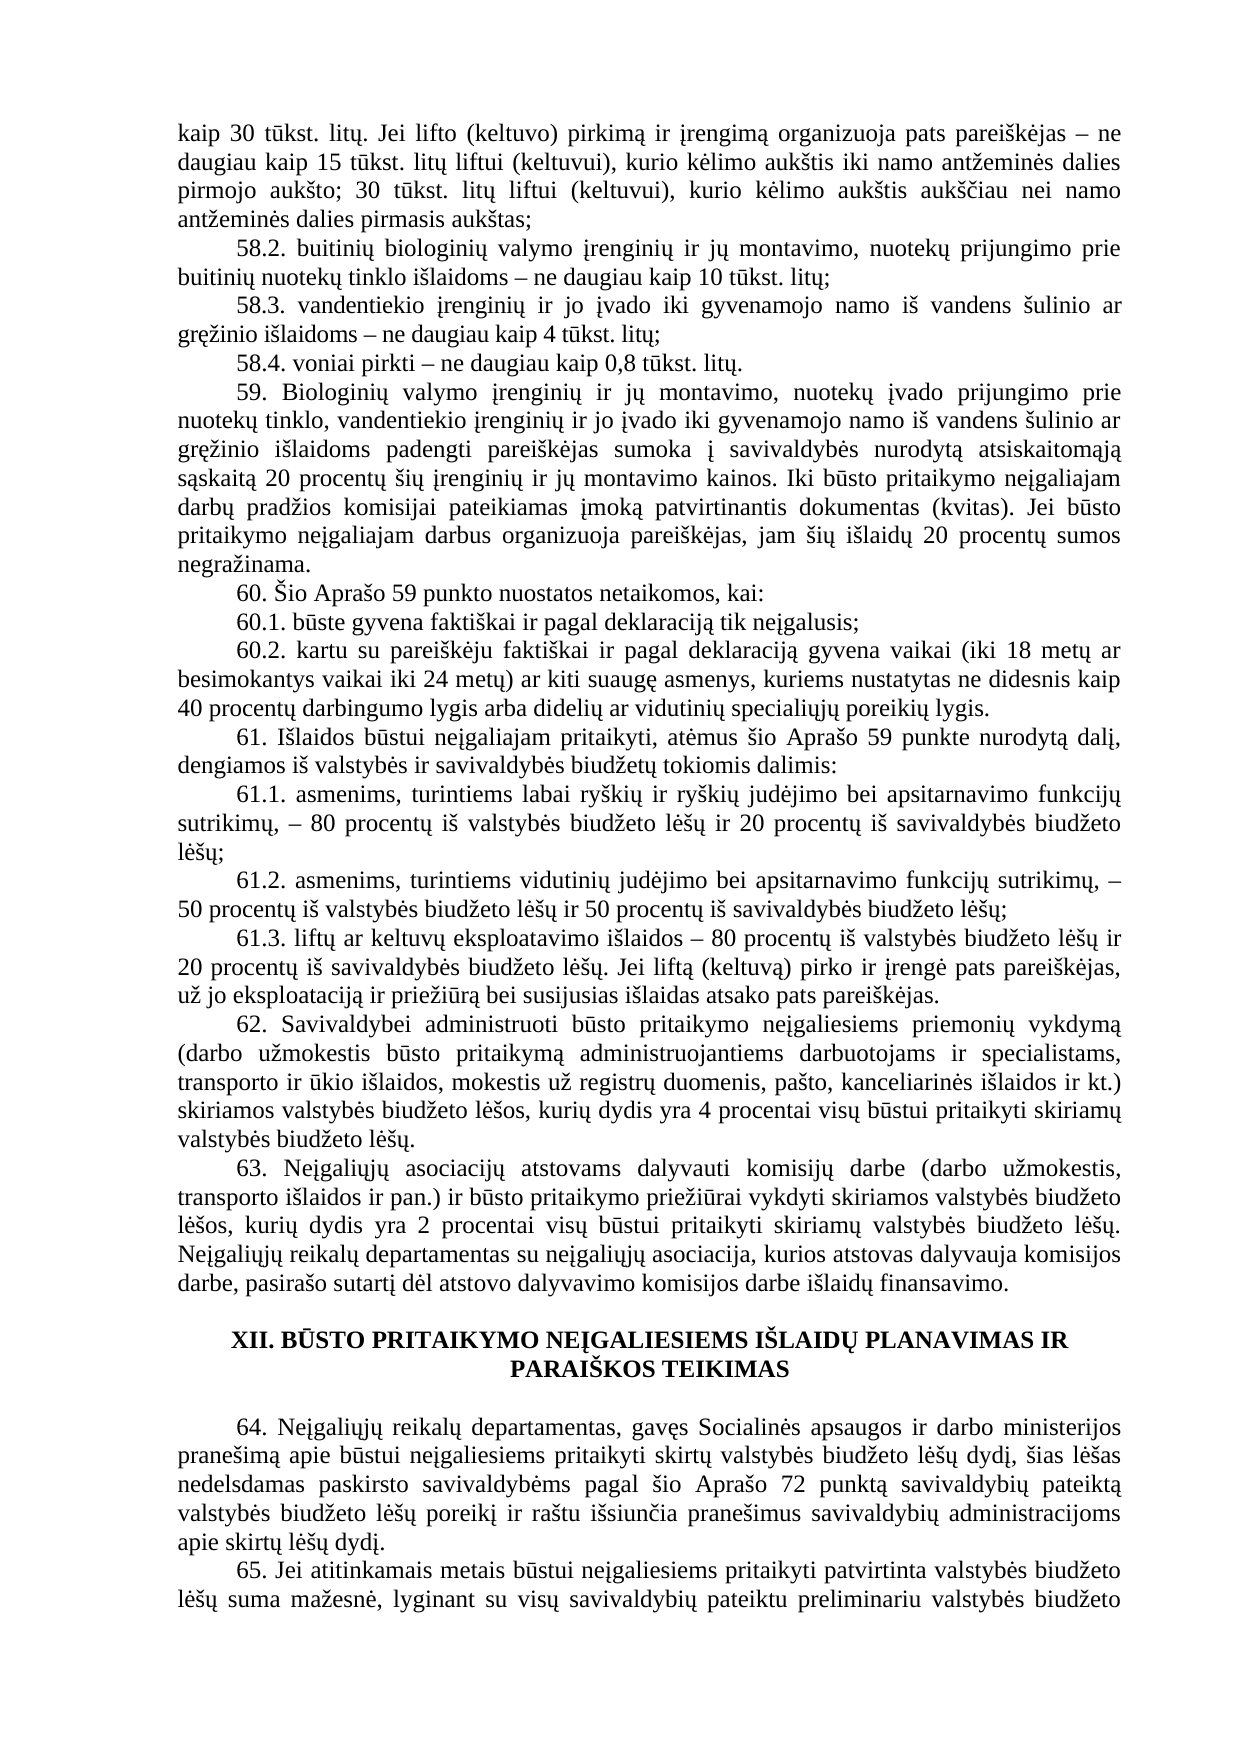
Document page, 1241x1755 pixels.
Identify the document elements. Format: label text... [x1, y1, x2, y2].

text 64. Neįgaliųjų reikalų departamentas, gavęs Socialinės apsaugos ir darbo ministerijos pranešimą apie būstui neįgaliesiems pritaikyti skirtų valstybės biudžeto lėšų dydį, šias lėšas nedelsdamas paskirsto savivaldybėms pagal šio Aprašo 72 punktą savivaldybių pateiktą valstybės biudžeto lėšų poreikį ir raštu išsiunčia pranešimus savivaldybių administracijoms apie skirtų lėšų dydį. [177, 1412, 1122, 1556]
text 60. Šio Aprašo 59 punkto nuostatos netaikomos, kai: [177, 578, 1122, 607]
text 63. Neįgaliųjų asociacijų atstovams dalyvauti komisijų darbe (darbo užmokestis, transporto išlaidos ir pan.) ir būsto pritaikymo priežiūrai vykdyti skiriamos valstybės biudžeto lėšos, kurių dydis yra 2 procentai visų būstui pritaikyti skiriamų valstybės biudžeto lėšų. Neįgaliųjų reikalų departamentas su neįgaliųjų asociacija, kurios atstovas dalyvauja komisijos darbe, pasirašo sutartį dėl atstovo dalyvavimo komisijos darbe išlaidų finansavimo. [177, 1153, 1122, 1297]
text 61.3. liftų ar keltuvų eksploatavimo išlaidos – 80 procentų iš valstybės biudžeto lėšų ir 20 procentų iš savivaldybės biudžeto lėšų. Jei liftą (keltuvą) pirko ir įrengė pats pareiškėjas, už jo eksploataciją ir priežiūrą bei susijusias išlaidas atsako pats pareiškėjas. [177, 923, 1122, 1009]
text kaip 30 tūkst. litų. Jei lifto (keltuvo) pirkimą ir įrengimą organizuoja pats pareiškėjas – ne daugiau kaip 15 tūkst. litų liftui (keltuvui), kurio kėlimo aukštis iki namo antžeminės dalies pirmojo aukšto; 30 tūkst. litų liftui (keltuvui), kurio kėlimo aukštis aukščiau nei namo antžeminės dalies pirmasis aukštas; [177, 118, 1122, 233]
text XII. būsto pritaikymo NEĮGALIESIEMS išlaidų PLANAVIMAS IR PARAIŠKOS TEIKIMAS [177, 1326, 1122, 1383]
text 62. Savivaldybei administruoti būsto pritaikymo neįgaliesiems priemonių vykdymą (darbo užmokestis būsto pritaikymą administruojantiems darbuotojams ir specialistams, transporto ir ūkio išlaidos, mokestis už registrų duomenis, pašto, kanceliarinės išlaidos ir kt.) skiriamos valstybės biudžeto lėšos, kurių dydis yra 4 procentai visų būstui pritaikyti skiriamų valstybės biudžeto lėšų. [177, 1009, 1122, 1153]
text 60.1. būste gyvena faktiškai ir pagal deklaraciją tik neįgalusis; [177, 607, 1122, 636]
text 61. Išlaidos būstui neįgaliajam pritaikyti, atėmus šio Aprašo 59 punkte nurodytą dalį, dengiamos iš valstybės ir savivaldybės biudžetų tokiomis dalimis: [177, 722, 1122, 779]
text 58.4. voniai pirkti – ne daugiau kaip 0,8 tūkst. litų. [177, 348, 1122, 377]
text 60.2. kartu su pareiškėju faktiškai ir pagal deklaraciją gyvena vaikai (iki 18 metų ar besimokantys vaikai iki 24 metų) ar kiti suaugę asmenys, kuriems nustatytas ne didesnis kaip 40 procentų darbingumo lygis arba didelių ar vidutinių specialiųjų poreikių lygis. [177, 636, 1122, 722]
text 65. Jei atitinkamais metais būstui neįgaliesiems pritaikyti patvirtinta valstybės biudžeto lėšų suma mažesnė, lyginant su visų savivaldybių pateiktu preliminariu valstybės biudžeto [177, 1556, 1122, 1613]
text 59. Biologinių valymo įrenginių ir jų montavimo, nuotekų įvado prijungimo prie nuotekų tinklo, vandentiekio įrenginių ir jo įvado iki gyvenamojo namo iš vandens šulinio ar gręžinio išlaidoms padengti pareiškėjas sumoka į savivaldybės nurodytą atsiskaitomąją sąskaitą 20 procentų šių įrenginių ir jų montavimo kainos. Iki būsto pritaikymo neįgaliajam darbų pradžios komisijai pateikiamas įmoką patvirtinantis dokumentas (kvitas). Jei būsto pritaikymo neįgaliajam darbus organizuoja pareiškėjas, jam šių išlaidų 20 procentų sumos negražinama. [177, 377, 1122, 578]
text 58.3. vandentiekio įrenginių ir jo įvado iki gyvenamojo namo iš vandens šulinio ar gręžinio išlaidoms – ne daugiau kaip 4 tūkst. litų; [177, 291, 1122, 348]
text 58.2. buitinių biologinių valymo įrenginių ir jų montavimo, nuotekų prijungimo prie buitinių nuotekų tinklo išlaidoms – ne daugiau kaip 10 tūkst. litų; [177, 233, 1122, 291]
text 61.1. asmenims, turintiems labai ryškių ir ryškių judėjimo bei apsitarnavimo funkcijų sutrikimų, – 80 procentų iš valstybės biudžeto lėšų ir 20 procentų iš savivaldybės biudžeto lėšų; [177, 779, 1122, 866]
text 61.2. asmenims, turintiems vidutinių judėjimo bei apsitarnavimo funkcijų sutrikimų, – 50 procentų iš valstybės biudžeto lėšų ir 50 procentų iš savivaldybės biudžeto lėšų; [177, 866, 1122, 923]
